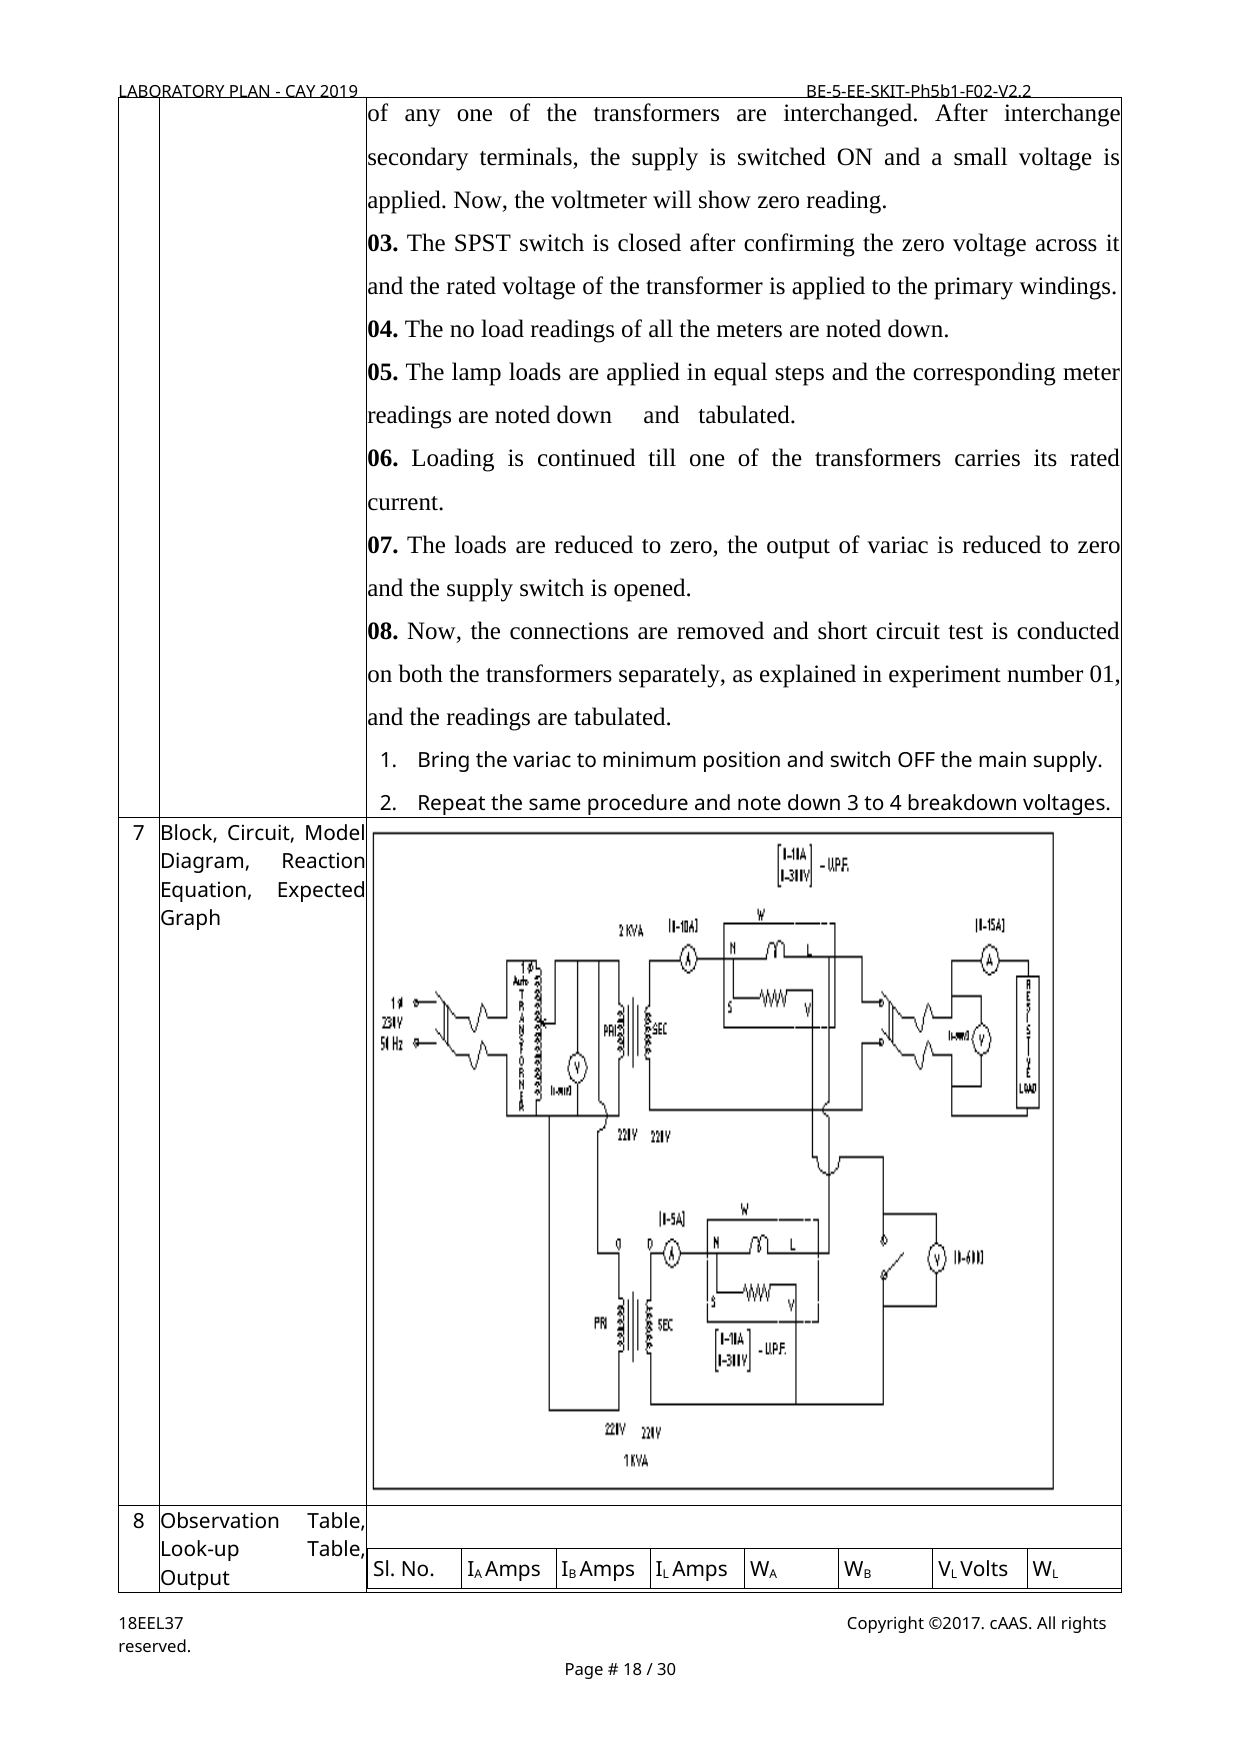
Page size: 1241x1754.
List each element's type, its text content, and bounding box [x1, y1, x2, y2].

table_cell 7 [119, 818, 159, 1504]
table_header IA Amps [462, 1549, 556, 1588]
table_cell 6 [119, 98, 159, 817]
table_cell Procedure, Program, Activity, Algorithm, Pseudo Code [160, 98, 366, 817]
table_header Sl. No. [368, 1549, 461, 1588]
table_cell Block, Circuit, Model Diagram, Reaction Equation, Expected Graph [160, 818, 366, 1504]
table_cell of any one of the transformers are interchanged. After interchange secondary terminals, the supply is switched ON and a small voltage is applied. Now, the voltmeter will show zero reading. 03. The SPST switch is closed after confirming the zero voltage across it and the rated voltage of the transformer is applied to the primary windings. 04. The no load readings of all the meters are noted down. 05. The lamp loads are applied in equal steps and the corresponding meter readings are noted down and tabulated. 06. Loading is continued till one of the transformers carries its rated current. 07. The loads are reduced to zero, the output of variac is reduced to zero and the supply switch is opened. 08. Now, the connections are removed and short circuit test is conducted on both the transformers separately, as explained in experiment number 01, and the readings are tabulated. Bring the variac to minimum position and switch OFF the main supply. Repeat the same procedure and note down 3 to 4 breakdown voltages. [367, 98, 1121, 817]
table_header WB [839, 1549, 932, 1588]
table_header IL Amps [651, 1549, 744, 1588]
table_cell Observation Table, Look-up Table, Output [160, 1506, 366, 1592]
table_cell [367, 1506, 1121, 1548]
table_header WA [745, 1549, 838, 1588]
table_header WL [1028, 1549, 1121, 1588]
table_header IB Amps [557, 1549, 650, 1588]
table_cell 8 [119, 1506, 159, 1592]
table_header VL Volts [933, 1549, 1027, 1588]
table_cell [1061, 818, 1121, 1504]
